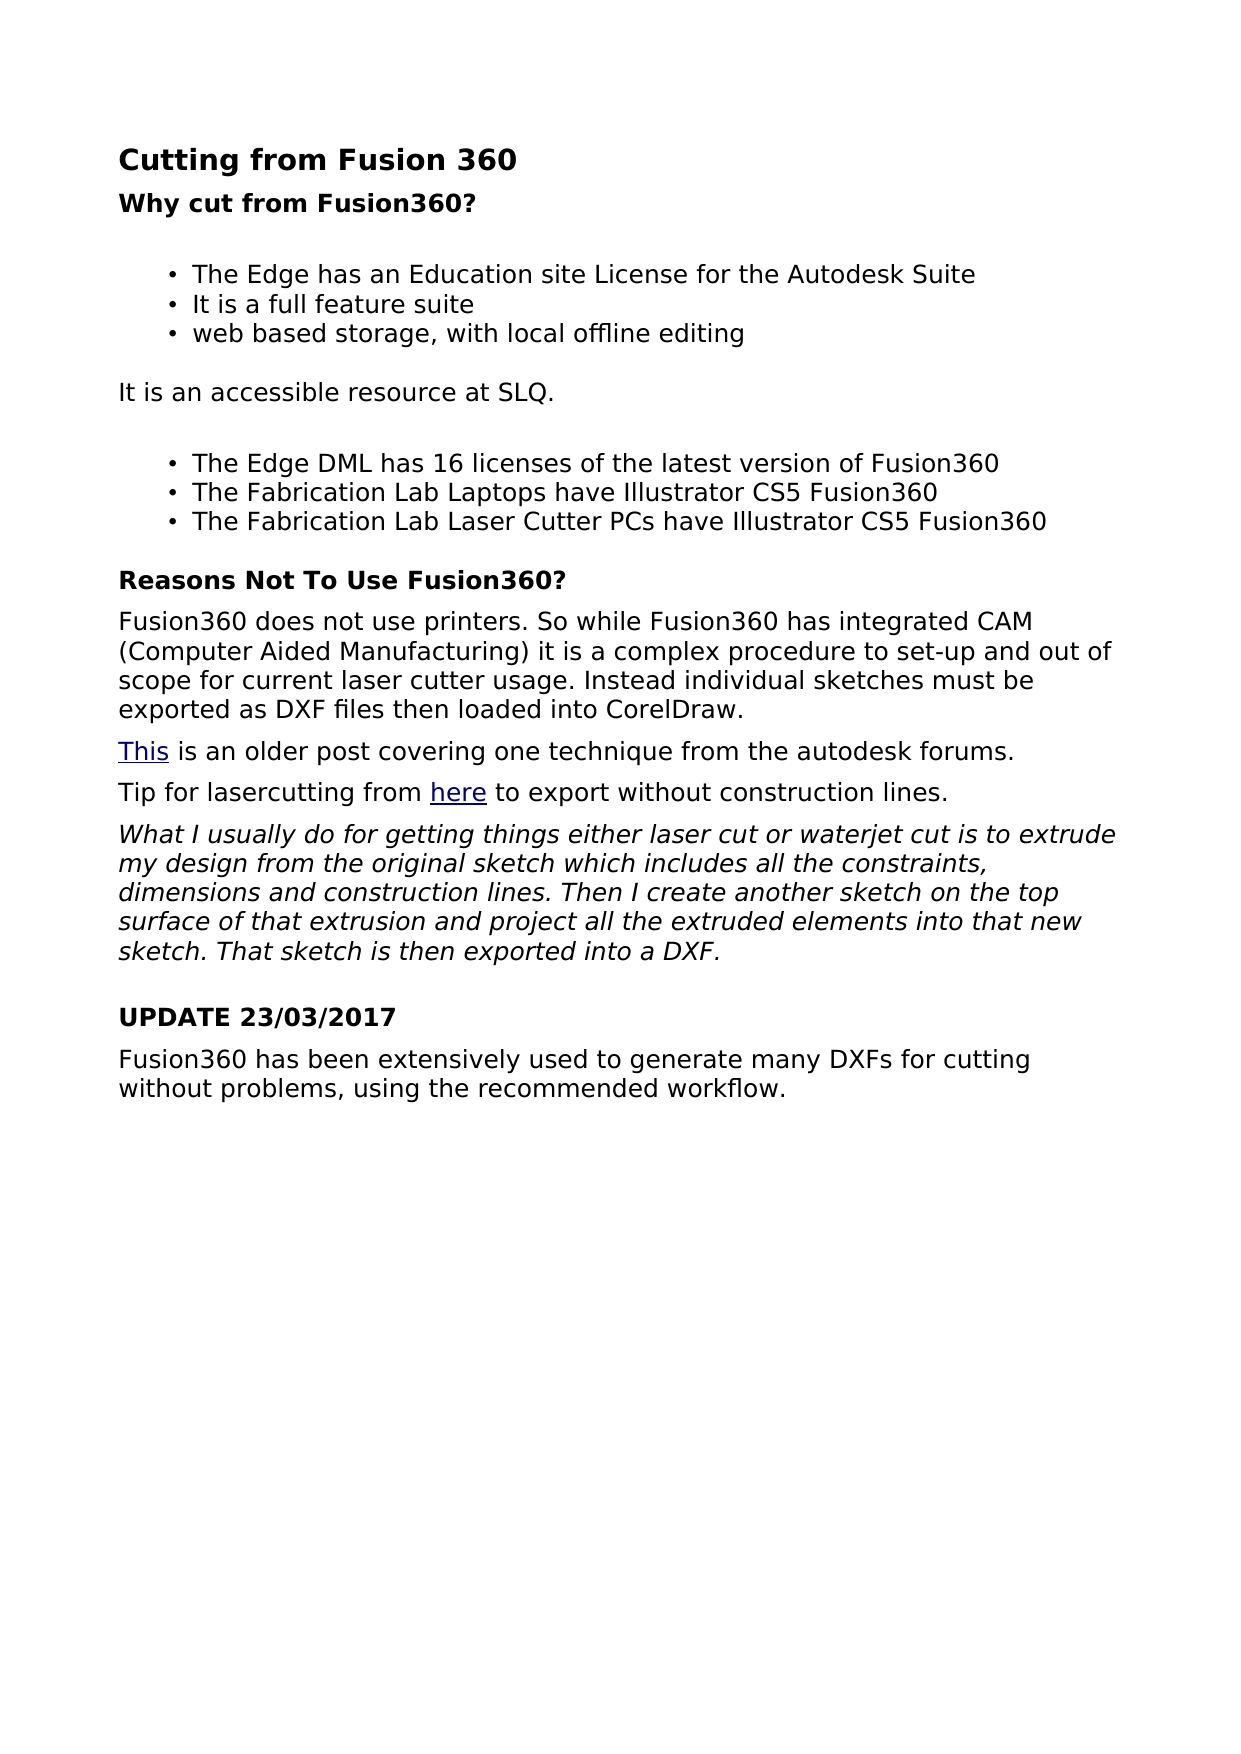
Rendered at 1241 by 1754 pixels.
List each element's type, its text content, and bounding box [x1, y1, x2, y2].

text This is an older post covering one technique from the autodesk forums. [118, 737, 1122, 766]
list web based storage, with local offline editing [177, 319, 1122, 348]
text It is an accessible resource at SLQ. [118, 378, 1122, 407]
list The Edge DML has 16 licenses of the latest version of Fusion360 [177, 449, 1122, 478]
text Tip for lasercutting from here to export without construction lines. [118, 778, 1122, 807]
subtitle UPDATE 23/03/2017 [118, 1003, 1122, 1032]
text Reasons Not To Use Fusion360? [118, 566, 1122, 595]
text Fusion360 has been extensively used to generate many DXFs for cutting without problems, using the recommended workflow. [118, 1045, 1122, 1103]
text Why cut from Fusion360? [118, 189, 1122, 219]
list The Fabrication Lab Laser Cutter PCs have Illustrator CS5 Fusion360 [177, 507, 1122, 536]
list The Edge has an Education site License for the Autodesk Suite [177, 261, 1122, 290]
text What I usually do for getting things either laser cut or waterjet cut is to extrude my design from the original sketch which includes all the constraints, dimensions and construction lines. Then I create another sketch on the top surface of that extrusion and project all the extruded elements into that new sketch. That sketch is then exported into a DXF. [118, 820, 1122, 966]
list It is a full feature suite [177, 290, 1122, 319]
list The Fabrication Lab Laptops have Illustrator CS5 Fusion360 [177, 478, 1122, 507]
text Fusion360 does not use printers. So while Fusion360 has integrated CAM (Computer Aided Manufacturing) it is a complex procedure to set-up and out of scope for current laser cutter usage. Instead individual sketches must be exported as DXF files then loaded into CorelDraw. [118, 607, 1122, 724]
subtitle Cutting from Fusion 360 [118, 143, 1122, 177]
